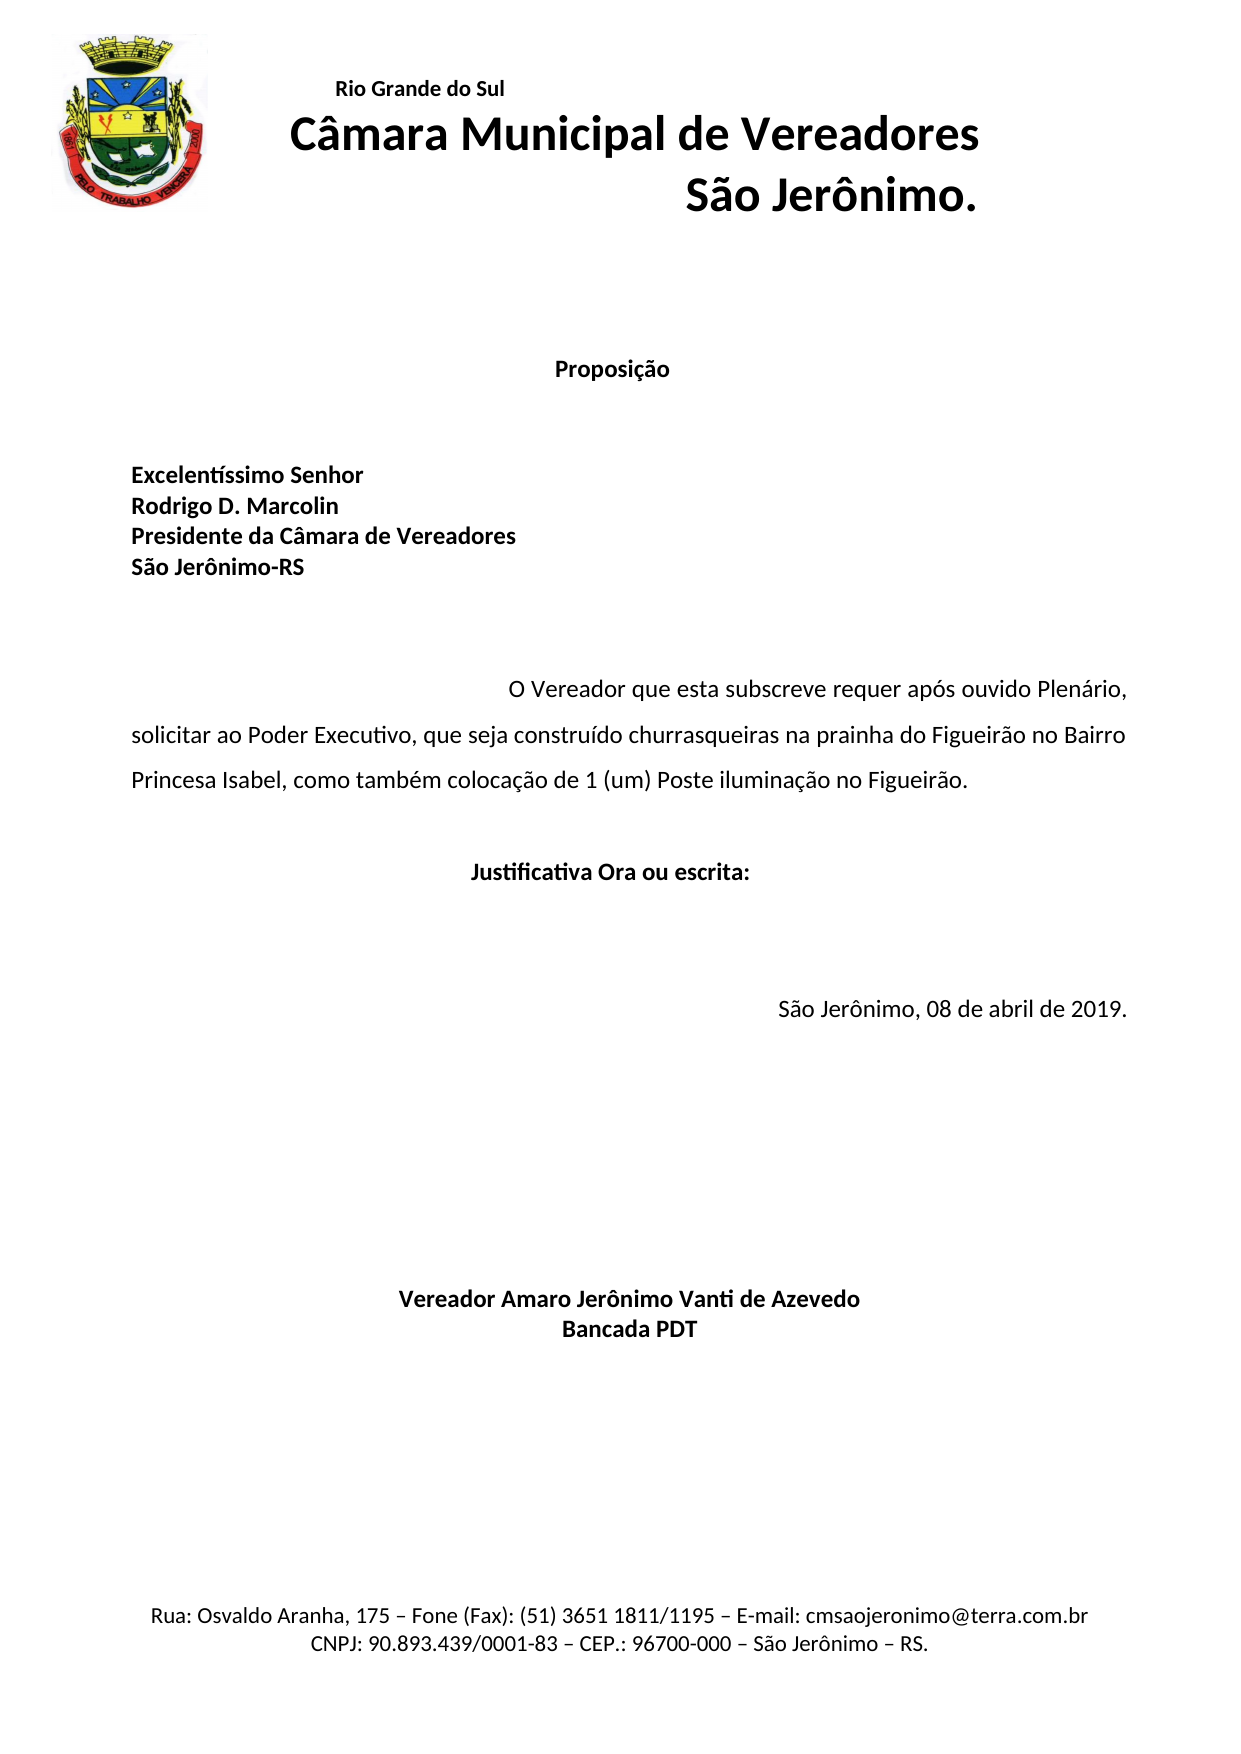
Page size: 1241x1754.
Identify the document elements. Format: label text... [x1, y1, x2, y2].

text Presidente da Câmara de Vereadores [131, 521, 1128, 551]
subtitle Bancada PDT [131, 1313, 1128, 1344]
text Rodrigo D. Marcolin [131, 490, 1128, 521]
text Justificativa Ora ou escrita: [131, 856, 1128, 886]
text São Jerônimo-RS [131, 551, 1128, 582]
text Excelentíssimo Senhor [131, 459, 1128, 490]
text Vereador Amaro Jerônimo Vanti de Azevedo [131, 1283, 1128, 1313]
text Proposição [400, 353, 1128, 383]
text São Jerônimo, 08 de abril de 2019. [131, 993, 1128, 1024]
text O Vereador que esta subscreve requer após ouvido Plenário, solicitar ao Poder Executivo, que seja construído churrasqueiras na prainha do Figueirão no Bairro Princesa Isabel, como também colocação de 1 (um) Poste iluminação no Figueirão. [131, 673, 1128, 795]
